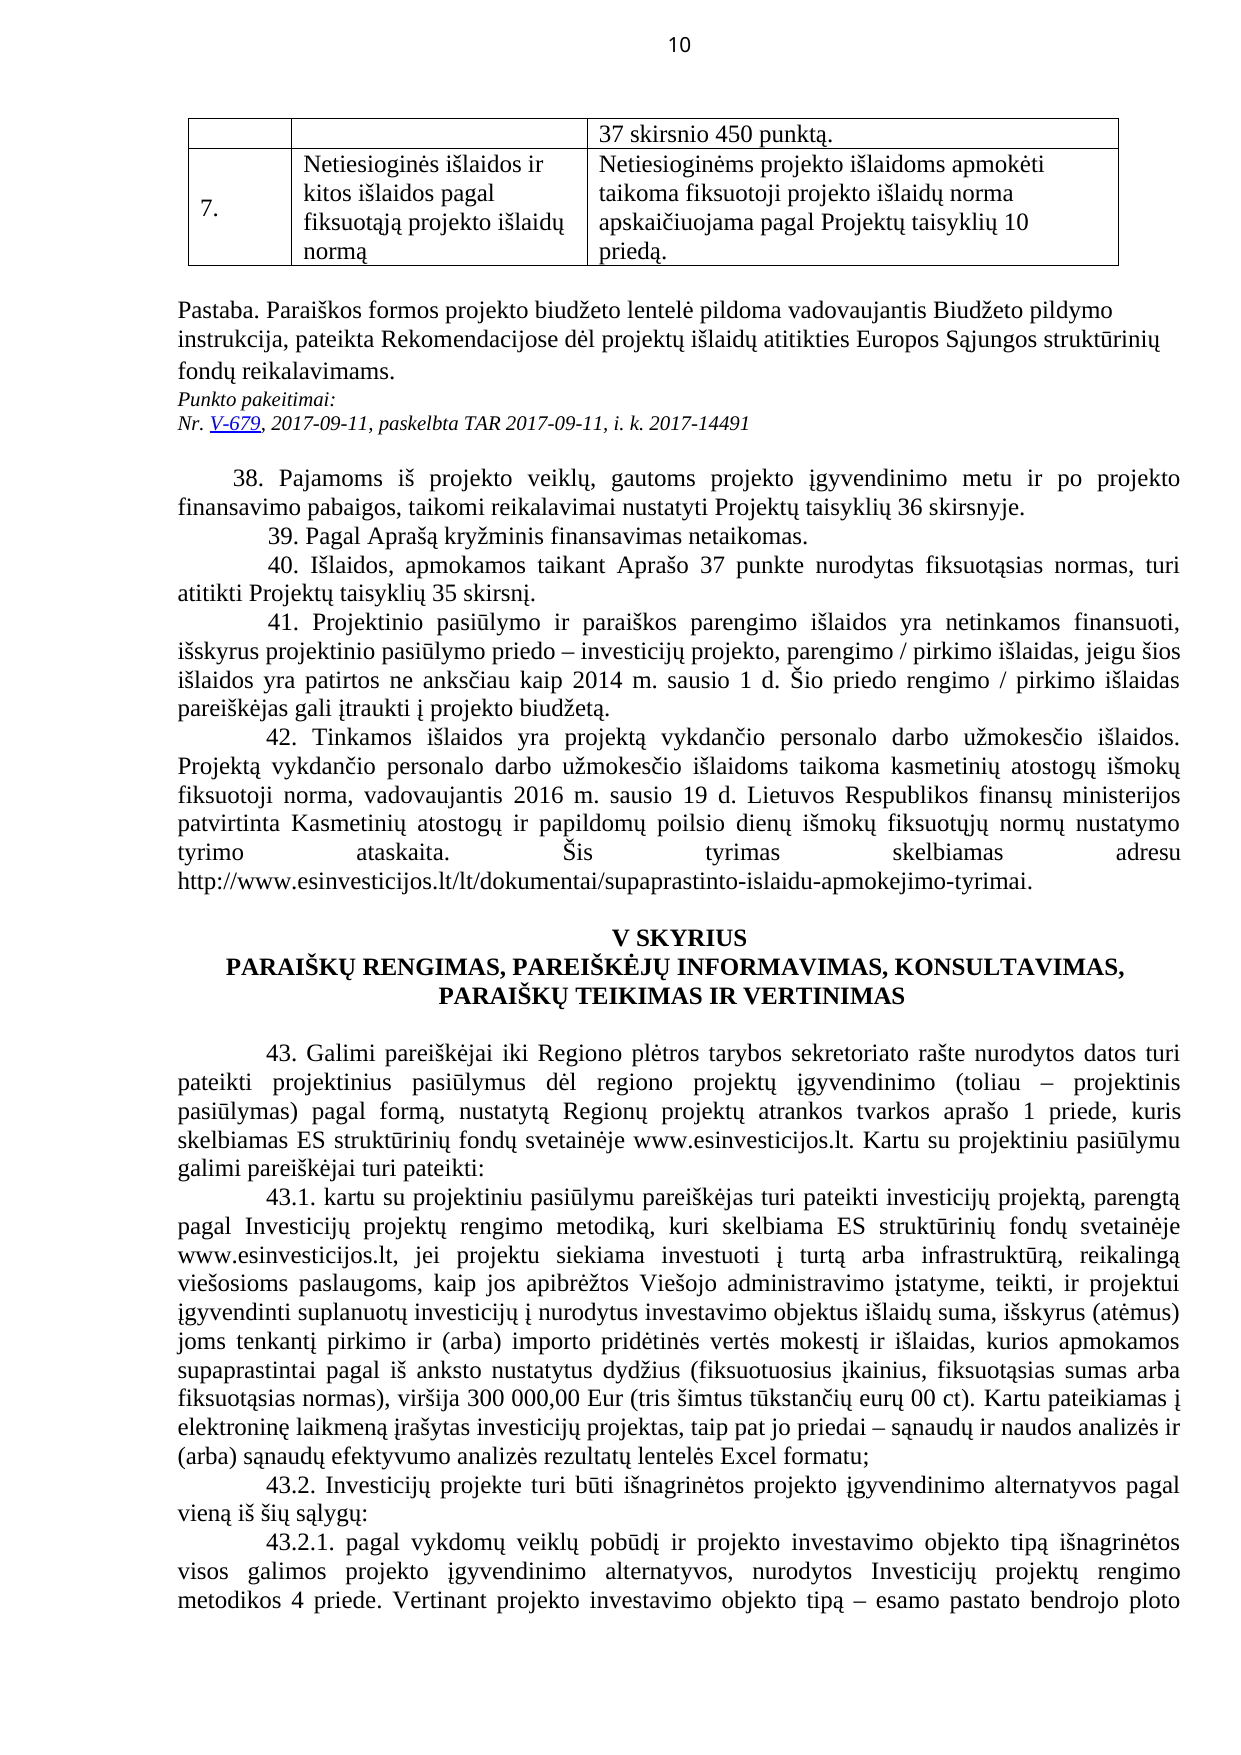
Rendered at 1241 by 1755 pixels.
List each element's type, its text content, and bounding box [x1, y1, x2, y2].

text Nr. V-679, 2017-09-11, paskelbta TAR 2017-09-11, i. k. 2017-14491 [177, 411, 1181, 435]
table_cell [292, 119, 587, 148]
table_cell Netiesioginėms projekto išlaidoms apmokėti taikoma fiksuotoji projekto išlaidų norma apskaičiuojama pagal Projektų taisyklių 10 priedą. [588, 149, 1118, 265]
text 43. Galimi pareiškėjai iki Regiono plėtros tarybos sekretoriato rašte nurodytos datos turi pateikti projektinius pasiūlymus dėl regiono projektų įgyvendinimo (toliau – projektinis pasiūlymas) pagal formą, nustatytą Regionų projektų atrankos tvarkos aprašo 1 priede, kuris skelbiamas ES struktūrinių fondų svetainėje www.esinvesticijos.lt. Kartu su projektiniu pasiūlymu galimi pareiškėjai turi pateikti: [177, 1038, 1181, 1182]
text 40. Išlaidos, apmokamos taikant Aprašo 37 punkte nurodytas fiksuotąsias normas, turi atitikti Projektų taisyklių 35 skirsnį. [177, 550, 1181, 607]
text Punkto pakeitimai: [177, 387, 1181, 411]
text V SKYRIUS [177, 923, 1181, 952]
text 43.2.1. pagal vykdomų veiklų pobūdį ir projekto investavimo objekto tipą išnagrinėtos visos galimos projekto įgyvendinimo alternatyvos, nurodytos Investicijų projektų rengimo metodikos 4 priede. Vertinant projekto investavimo objekto tipą – esamo pastato bendrojo ploto [177, 1527, 1181, 1613]
table_cell Netiesioginės išlaidos ir kitos išlaidos pagal fiksuotąją projekto išlaidų normą [292, 149, 587, 265]
text 43.2. Investicijų projekte turi būti išnagrinėtos projekto įgyvendinimo alternatyvos pagal vieną iš šių sąlygų: [177, 1470, 1181, 1527]
text 38. Pajamoms iš projekto veiklų, gautoms projekto įgyvendinimo metu ir po projekto finansavimo pabaigos, taikomi reikalavimai nustatyti Projektų taisyklių 36 skirsnyje. [177, 463, 1181, 521]
table_cell 7. [189, 149, 291, 265]
text PARAIŠKŲ RENGIMAS, PAREIŠKĖJŲ INFORMAVIMAS, KONSULTAVIMAS, PARAIŠKŲ TEIKIMAS IR VERTINIMAS [177, 952, 1167, 1010]
table_cell [189, 119, 291, 148]
text 41. Projektinio pasiūlymo ir paraiškos parengimo išlaidos yra netinkamos finansuoti, išskyrus projektinio pasiūlymo priedo – investicijų projekto, parengimo / pirkimo išlaidas, jeigu šios išlaidos yra patirtos ne anksčiau kaip 2014 m. sausio 1 d. Šio priedo rengimo / pirkimo išlaidas pareiškėjas gali įtraukti į projekto biudžetą. [177, 607, 1181, 722]
text 39. Pagal Aprašą kryžminis finansavimas netaikomas. [177, 521, 1181, 550]
table_cell 37 skirsnio 450 punktą. [588, 119, 1118, 148]
text 43.1. kartu su projektiniu pasiūlymu pareiškėjas turi pateikti investicijų projektą, parengtą pagal Investicijų projektų rengimo metodiką, kuri skelbiama ES struktūrinių fondų svetainėje www.esinvesticijos.lt, jei projektu siekiama investuoti į turtą arba infrastruktūrą, reikalingą viešosioms paslaugoms, kaip jos apibrėžtos Viešojo administravimo įstatyme, teikti, ir projektui įgyvendinti suplanuotų investicijų į nurodytus investavimo objektus išlaidų suma, išskyrus (atėmus) joms tenkantį pirkimo ir (arba) importo pridėtinės vertės mokestį ir išlaidas, kurios apmokamos supaprastintai pagal iš anksto nustatytus dydžius (fiksuotuosius įkainius, fiksuotąsias sumas arba fiksuotąsias normas), viršija 300 000,00 Eur (tris šimtus tūkstančių eurų 00 ct). Kartu pateikiamas į elektroninę laikmeną įrašytas investicijų projektas, taip pat jo priedai – sąnaudų ir naudos analizės ir (arba) sąnaudų efektyvumo analizės rezultatų lentelės Excel formatu; [177, 1182, 1181, 1470]
text Pastaba. Paraiškos formos projekto biudžeto lentelė pildoma vadovaujantis Biudžeto pildymo instrukcija, pateikta Rekomendacijose dėl projektų išlaidų atitikties Europos Sąjungos struktūrinių fondų reikalavimams. [177, 295, 1181, 387]
text 42. Tinkamos išlaidos yra projektą vykdančio personalo darbo užmokesčio išlaidos. Projektą vykdančio personalo darbo užmokesčio išlaidoms taikoma kasmetinių atostogų išmokų fiksuotoji norma, vadovaujantis 2016 m. sausio 19 d. Lietuvos Respublikos finansų ministerijos patvirtinta Kasmetinių atostogų ir papildomų poilsio dienų išmokų fiksuotųjų normų nustatymo tyrimo ataskaita. Šis tyrimas skelbiamas adresu http://www.esinvesticijos.lt/lt/dokumentai/supaprastinto-islaidu-apmokejimo-tyrimai. [177, 722, 1181, 895]
